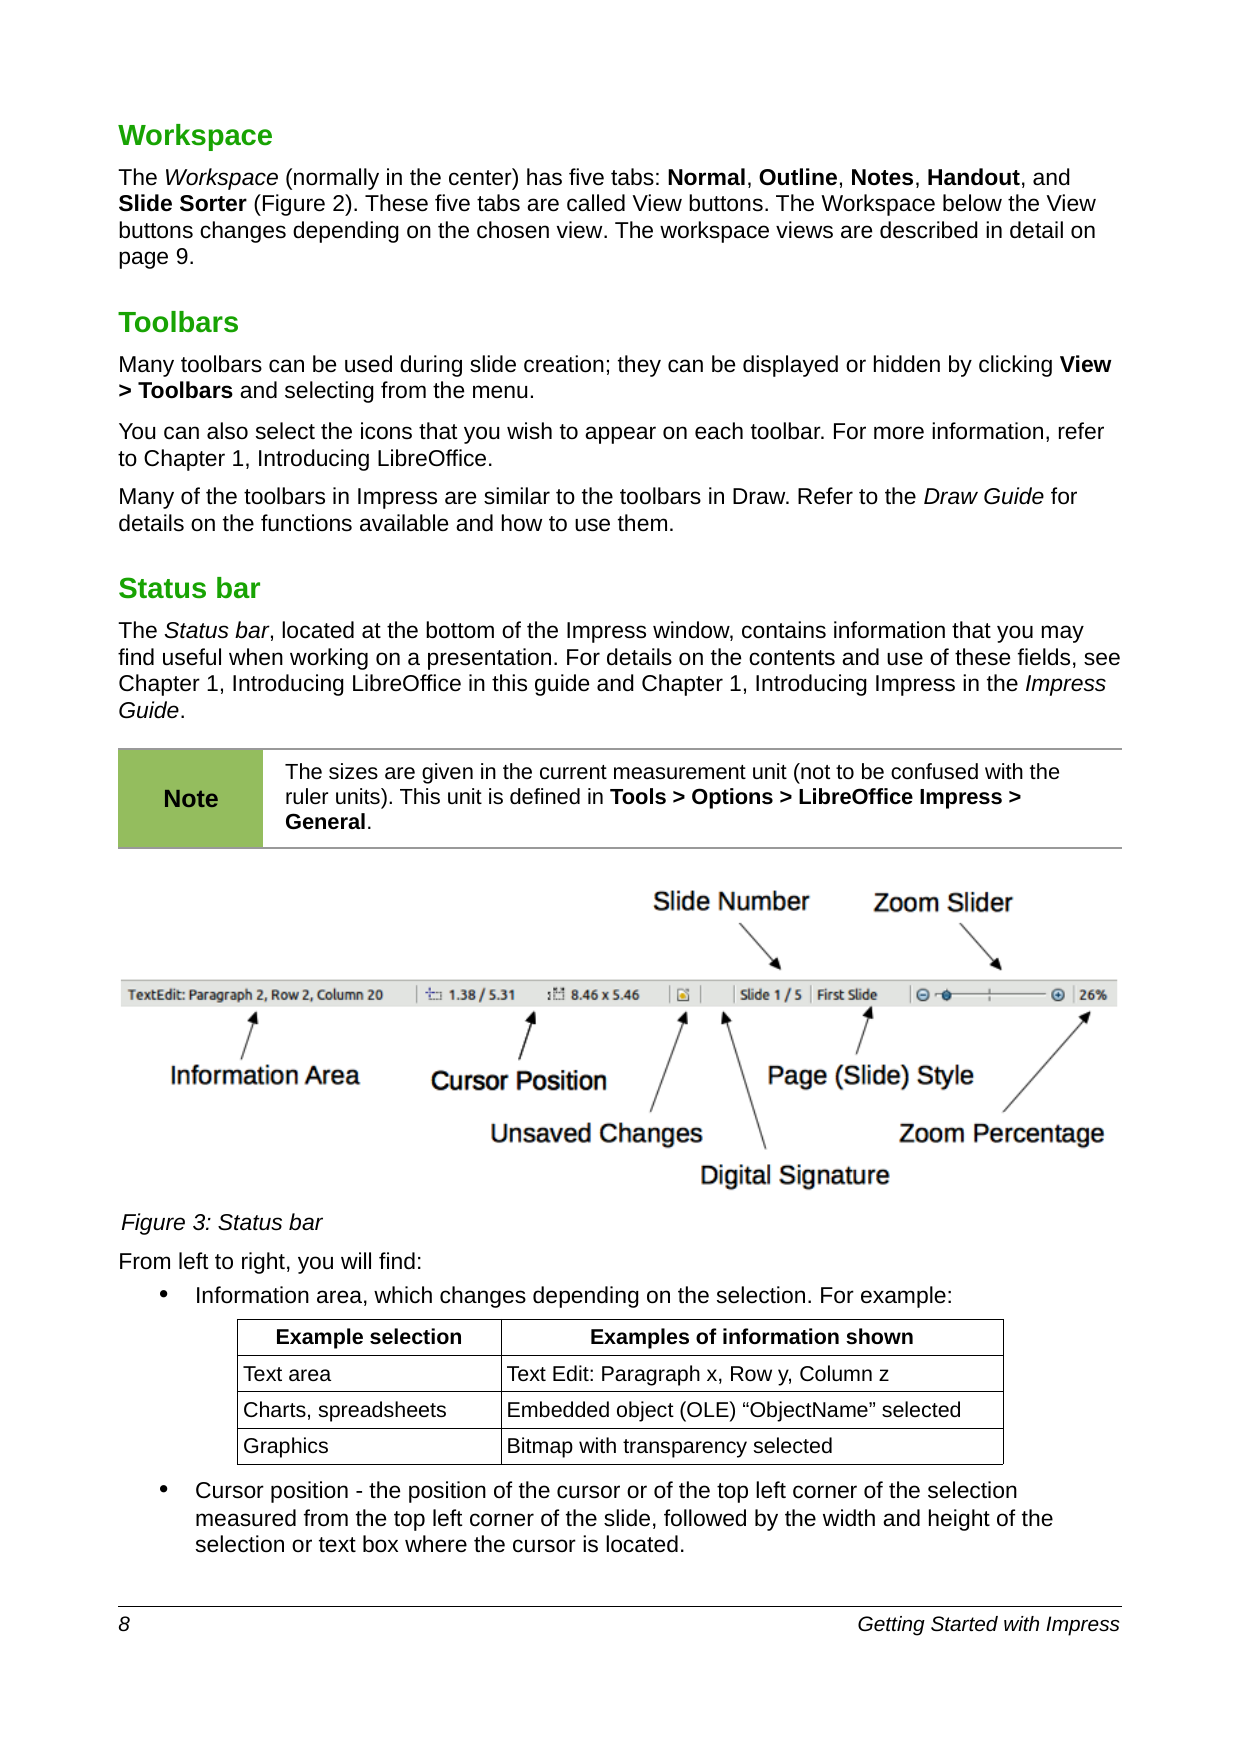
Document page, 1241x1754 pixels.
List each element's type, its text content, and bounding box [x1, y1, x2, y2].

table_header Example selection [238, 1320, 501, 1355]
table_cell Bitmap with transparency selected [502, 1429, 1003, 1464]
text Many of the toolbars in Impress are similar to the toolbars in Draw. Refer to the Draw Guide for details on the functions available and how to use them. [118, 483, 1122, 536]
list Cursor position - the position of the cursor or of the top left corner of the selection measured from the top left corner of the slide, followed by the width and height of the selection or text box where the cursor is located. [156, 1476, 1122, 1557]
text The Status bar, located at the bottom of the Impress window, contains information that you may find useful when working on a presentation. For details on the contents and use of these fields, see Chapter 1, Introducing LibreOffice in this guide and Chapter 1, Introducing Impress in the Impress Guide. [118, 617, 1122, 723]
table_cell Embedded object (OLE) “ObjectName” selected [502, 1392, 1003, 1427]
table_cell Charts, spreadsheets [238, 1392, 501, 1427]
table_cell Text area [238, 1356, 501, 1391]
table_header Examples of information shown [502, 1320, 1003, 1355]
table_cell Text Edit: Paragraph x, Row y, Column z [502, 1356, 1003, 1391]
subtitle Status bar [118, 572, 1122, 605]
list Information area, which changes depending on the selection. For example: [156, 1280, 1122, 1309]
list From left to right, you will find: [118, 1248, 1122, 1274]
text Many toolbars can be used during slide creation; they can be displayed or hidden by clicking View > Toolbars and selecting from the menu. [118, 351, 1122, 406]
subtitle Workspace [118, 118, 1122, 152]
text The Workspace (normally in the center) has five tabs: Normal, Outline, Notes, Handout, and Slide Sorter (Figure 2). These five tabs are called View buttons. The Workspace below the View buttons changes depending on the chosen view. The workspace views are described in detail on page 9. [118, 164, 1122, 269]
table_cell Graphics [238, 1429, 501, 1464]
picture [120, 880, 1120, 1197]
subtitle Toolbars [118, 305, 1122, 338]
text You can also select the icons that you wish to appear on each toolbar. For more information, refer to Chapter 1, Introducing LibreOffice. [118, 418, 1122, 471]
table_header Note [118, 750, 263, 847]
text Figure 3: Status bar [121, 1209, 1119, 1235]
table_header The sizes are given in the current measurement unit (not to be confused with the ruler units). This unit is defined in Tools > Options > LibreOffice Impress > General. [264, 750, 1122, 847]
